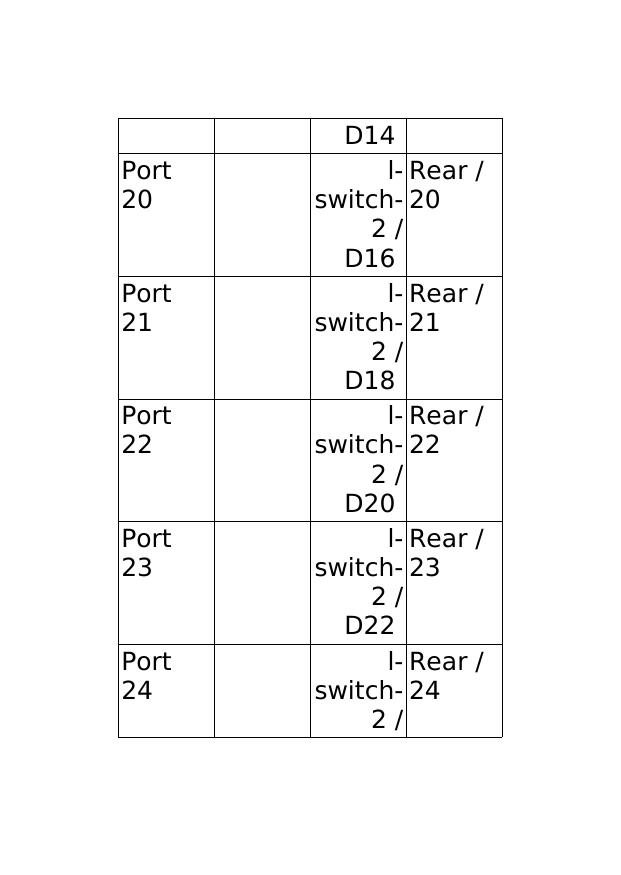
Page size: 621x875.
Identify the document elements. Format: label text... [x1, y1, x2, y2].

table_cell Rear / 21 [407, 277, 502, 398]
table_cell l-switch-2 / D22 [311, 522, 406, 644]
table_cell [215, 400, 310, 521]
table_cell [215, 277, 310, 398]
table_cell [407, 119, 502, 153]
table_cell [215, 522, 310, 644]
table_cell [215, 645, 310, 737]
table_cell Rear / 20 [407, 154, 502, 276]
table_cell l-switch-2 / D20 [311, 400, 406, 521]
table_cell Port 23 [119, 522, 214, 644]
table_cell Rear / 22 [407, 400, 502, 521]
table_cell l-switch-2 / D16 [311, 154, 406, 276]
table_cell [215, 119, 310, 153]
table_cell Port 20 [119, 154, 214, 276]
table_cell l-switch-2 / [311, 645, 406, 737]
table_cell Port 22 [119, 400, 214, 521]
table_cell [119, 119, 214, 153]
table_cell l-switch-2 / D18 [311, 277, 406, 398]
table_cell D14 [311, 119, 406, 153]
table_cell [215, 154, 310, 276]
table_cell Port 21 [119, 277, 214, 398]
table_cell Rear / 23 [407, 522, 502, 644]
table_cell Rear / 24 [407, 645, 502, 737]
table_cell Port 24 [119, 645, 214, 737]
